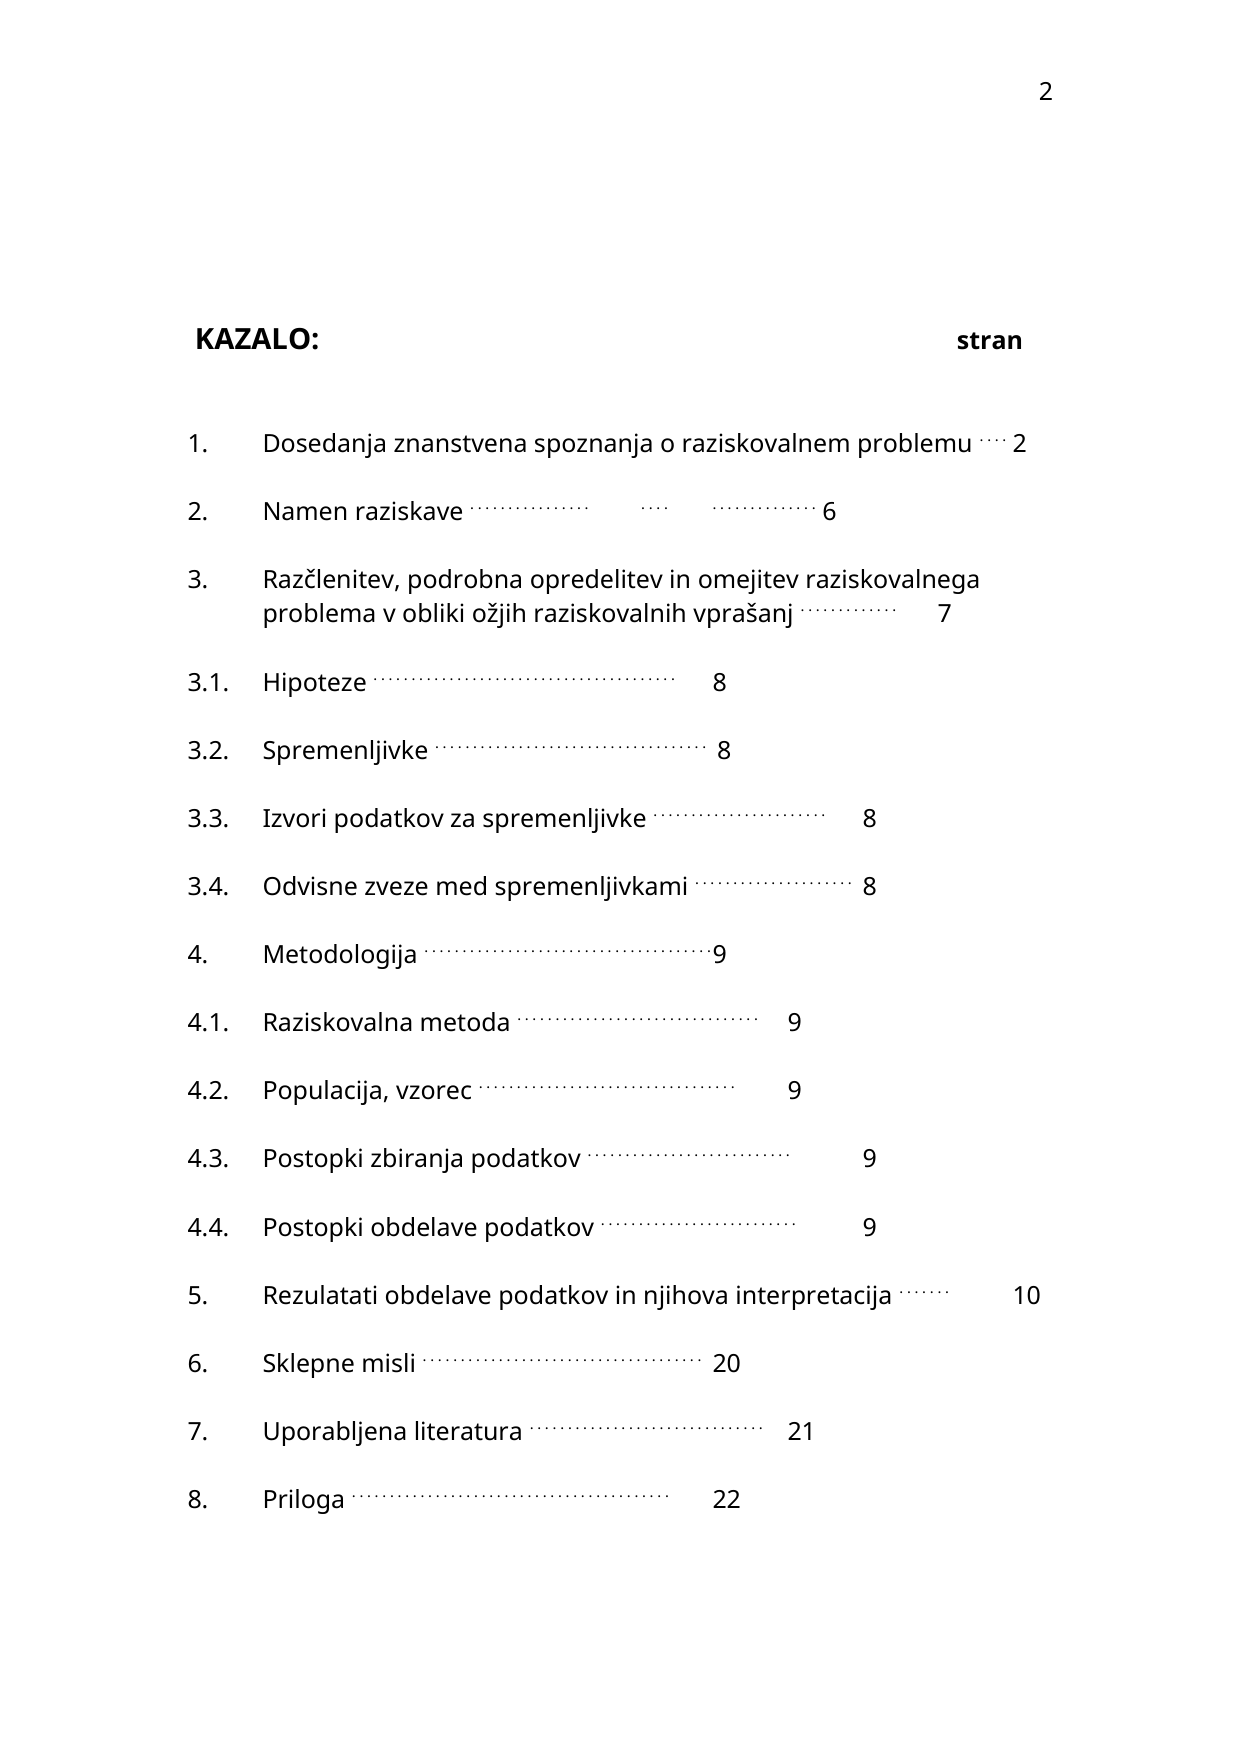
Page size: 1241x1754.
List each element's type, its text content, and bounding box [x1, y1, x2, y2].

text 4.4. Postopki obdelave podatkov . . . . . . . . . . . . . . . . . . . . . . . . . . 9 [187, 1209, 1053, 1243]
text 4.1. Raziskovalna metoda . . . . . . . . . . . . . . . . . . . . . . . . . . . . . . . . 9 [187, 1005, 1053, 1039]
text 3.3. Izvori podatkov za spremenljivke . . . . . . . . . . . . . . . . . . . . . . . 8 [187, 800, 1053, 834]
text 3. Razčlenitev, podrobna opredelitev in omejitev raziskovalnega [187, 562, 1053, 596]
text 1. Dosedanja znanstvena spoznanja o raziskovalnem problemu . . . . 2 [187, 426, 1053, 460]
text KAZALO: stran [187, 318, 1053, 358]
text 6. Sklepne misli . . . . . . . . . . . . . . . . . . . . . . . . . . . . . . . . . . . . . 20 [187, 1345, 1053, 1379]
text 7. Uporabljena literatura . . . . . . . . . . . . . . . . . . . . . . . . . . . . . . . 21 [187, 1413, 1053, 1448]
text 4.3. Postopki zbiranja podatkov . . . . . . . . . . . . . . . . . . . . . . . . . . . 9 [187, 1141, 1053, 1175]
text 8. Priloga . . . . . . . . . . . . . . . . . . . . . . . . . . . . . . . . . . . . . . . . . . 22 [187, 1482, 1053, 1516]
text 3.2. Spremenljivke . . . . . . . . . . . . . . . . . . . . . . . . . . . . . . . . . . . . 8 [187, 732, 1053, 766]
text 5. Rezulatati obdelave podatkov in njihova interpretacija . . . . . . . 10 [187, 1277, 1053, 1311]
text 4.2. Populacija, vzorec . . . . . . . . . . . . . . . . . . . . . . . . . . . . . . . . . . 9 [187, 1073, 1053, 1107]
text 3.1. Hipoteze . . . . . . . . . . . . . . . . . . . . . . . . . . . . . . . . . . . . . . . . 8 [187, 664, 1053, 698]
text 3.4. Odvisne zveze med spremenljivkami . . . . . . . . . . . . . . . . . . . . . 8 [187, 868, 1053, 903]
text 2. Namen raziskave . . . . . . . . . . . . . . . . . . . . . . . . . . . . . . . . . . 6 [187, 494, 1053, 528]
text 4. Metodologija . . . . . . . . . . . . . . . . . . . . . . . . . . . . . . . . . . . . . . 9 [187, 937, 1053, 971]
text problema v obliki ožjih raziskovalnih vprašanj . . . . . . . . . . . . . 7 [187, 596, 1053, 630]
